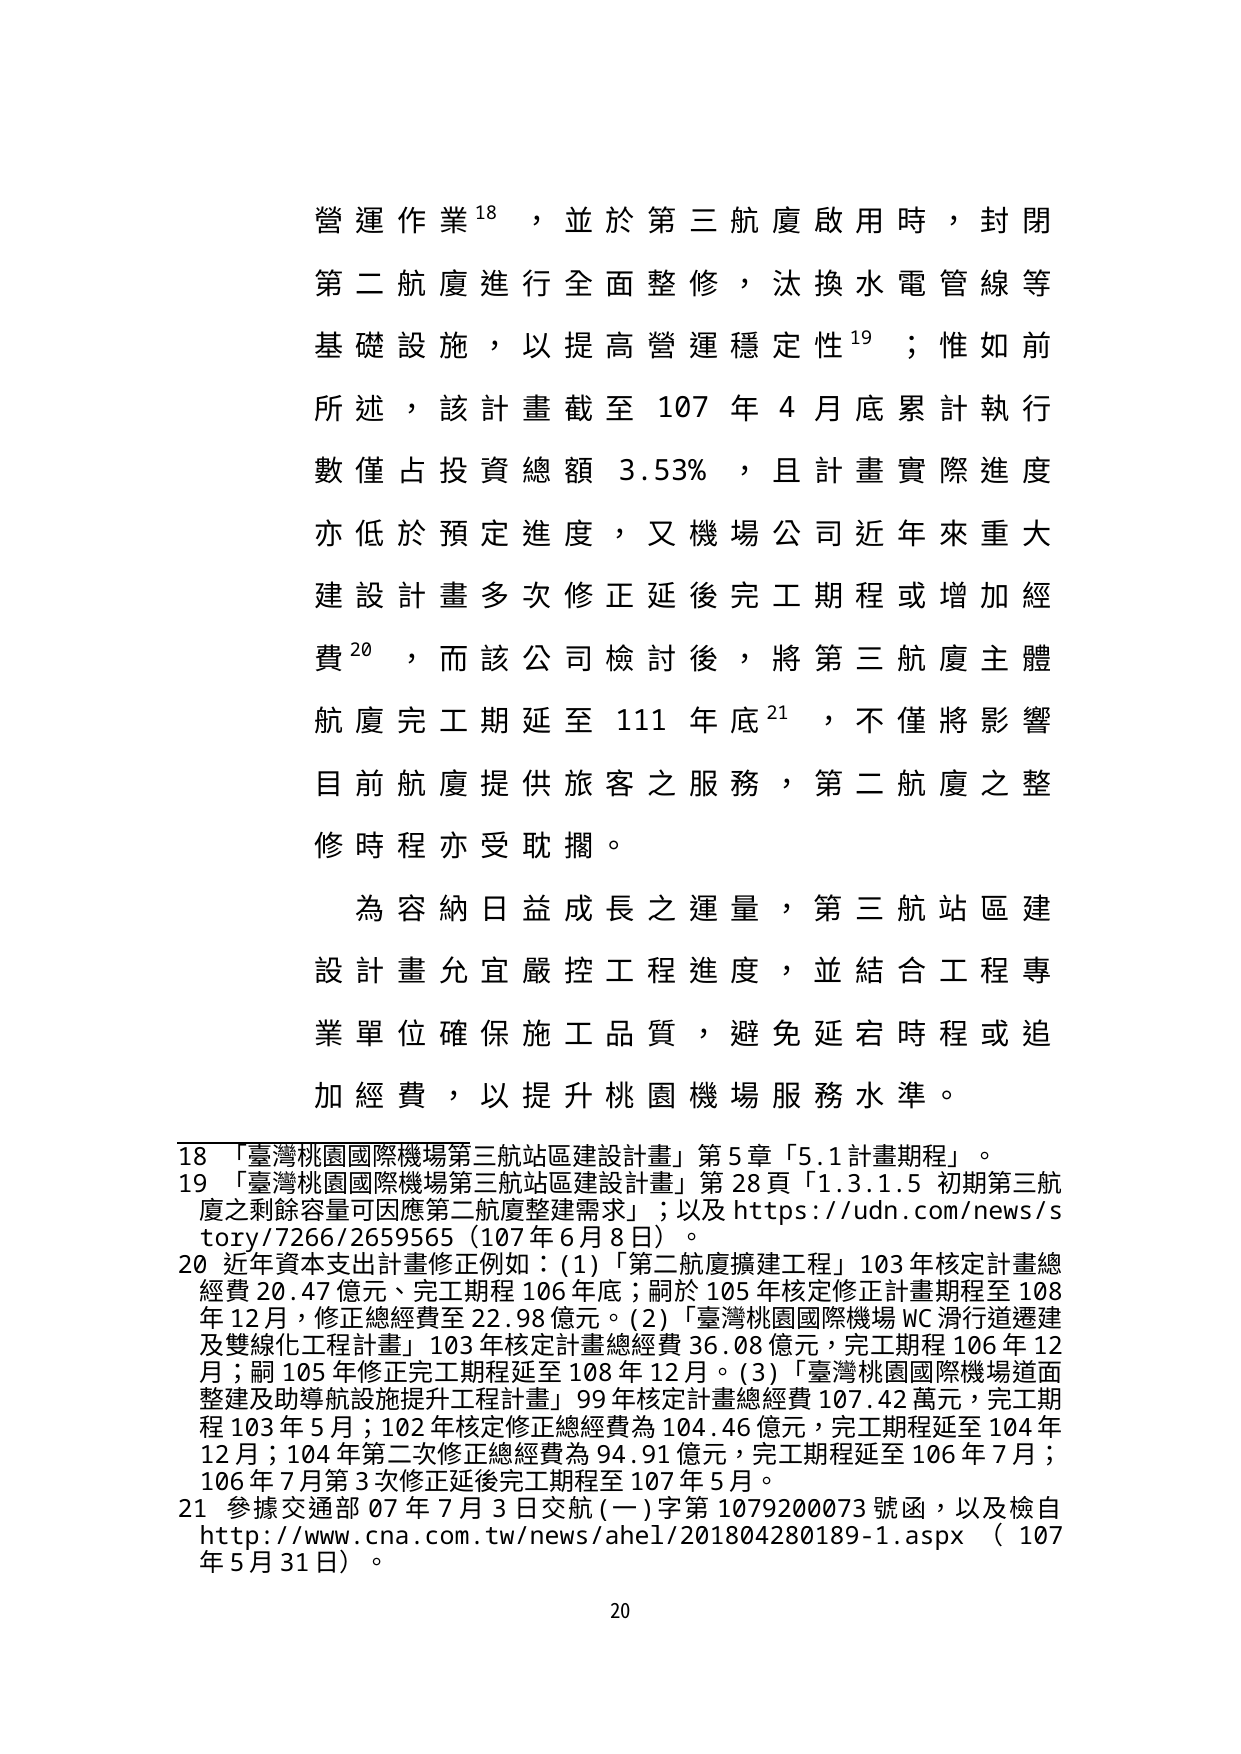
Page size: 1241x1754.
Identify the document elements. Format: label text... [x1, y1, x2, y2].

text 參據交通部07年7月3日交航(一)字第1079200073號函，以及檢自http://www.cna.com.tw/news/ahel/201804280189-1.aspx（107年5月31日）。 [177, 1496, 1063, 1577]
text 近年資本支出計畫修正例如：(1)「第二航廈擴建工程」103年核定計畫總經費20.47億元、完工期程106年底；嗣於105年核定修正計畫期程至108年12月，修正總經費至22.98億元。(2)「臺灣桃園國際機場WC滑行道遷建及雙線化工程計畫」103年核定計畫總經費36.08億元，完工期程106年12月；嗣105年修正完工期程延至108年12月。(3)「臺灣桃園國際機場道面整建及助導航設施提升工程計畫」99年核定計畫總經費107.42萬元，完工期程103年5月；102年核定修正總經費為104.46億元，完工期程延至104年12月；104年第二次修正總經費為94.91億元，完工期程延至106年7月；106年7月第3次修正延後完工期程至107年5月。 [177, 1252, 1063, 1496]
text 「臺灣桃園國際機場第三航站區建設計畫」第5章「5.1計畫期程」。 [177, 1143, 1063, 1171]
text 據第三航站區建設計畫規劃之期程，第三航廈主體航廈原預估於109年底辦理試營運作業，並於第三航廈啟用時，封閉第二航廈進行全面整修，汰換水電管線等基礎設施，以提高營運穩定性；惟如前所述，該計畫截至107年4月底累計執行數僅占投資總額3.53%，且計畫實際進度亦低於預定進度，又機場公司近年來重大建設計畫多次修正延後完工期程或增加經費，而該公司檢討後，將第三航廈主體航廈完工期延至111年底，不僅將影響目前航廈提供旅客之服務，第二航廈之整修時程亦受耽擱。 [271, 177, 1058, 865]
text 為容納日益成長之運量，第三航站區建設計畫允宜嚴控工程進度，並結合工程專業單位確保施工品質，避免延宕時程或追加經費，以提升桃園機場服務水準。 [271, 865, 1058, 1115]
text 「臺灣桃園國際機場第三航站區建設計畫」第28頁「1.3.1.5 初期第三航廈之剩餘容量可因應第二航廈整建需求」；以及https://udn.com/news/story/7266/2659565（107年6月8日）。 [177, 1171, 1063, 1252]
